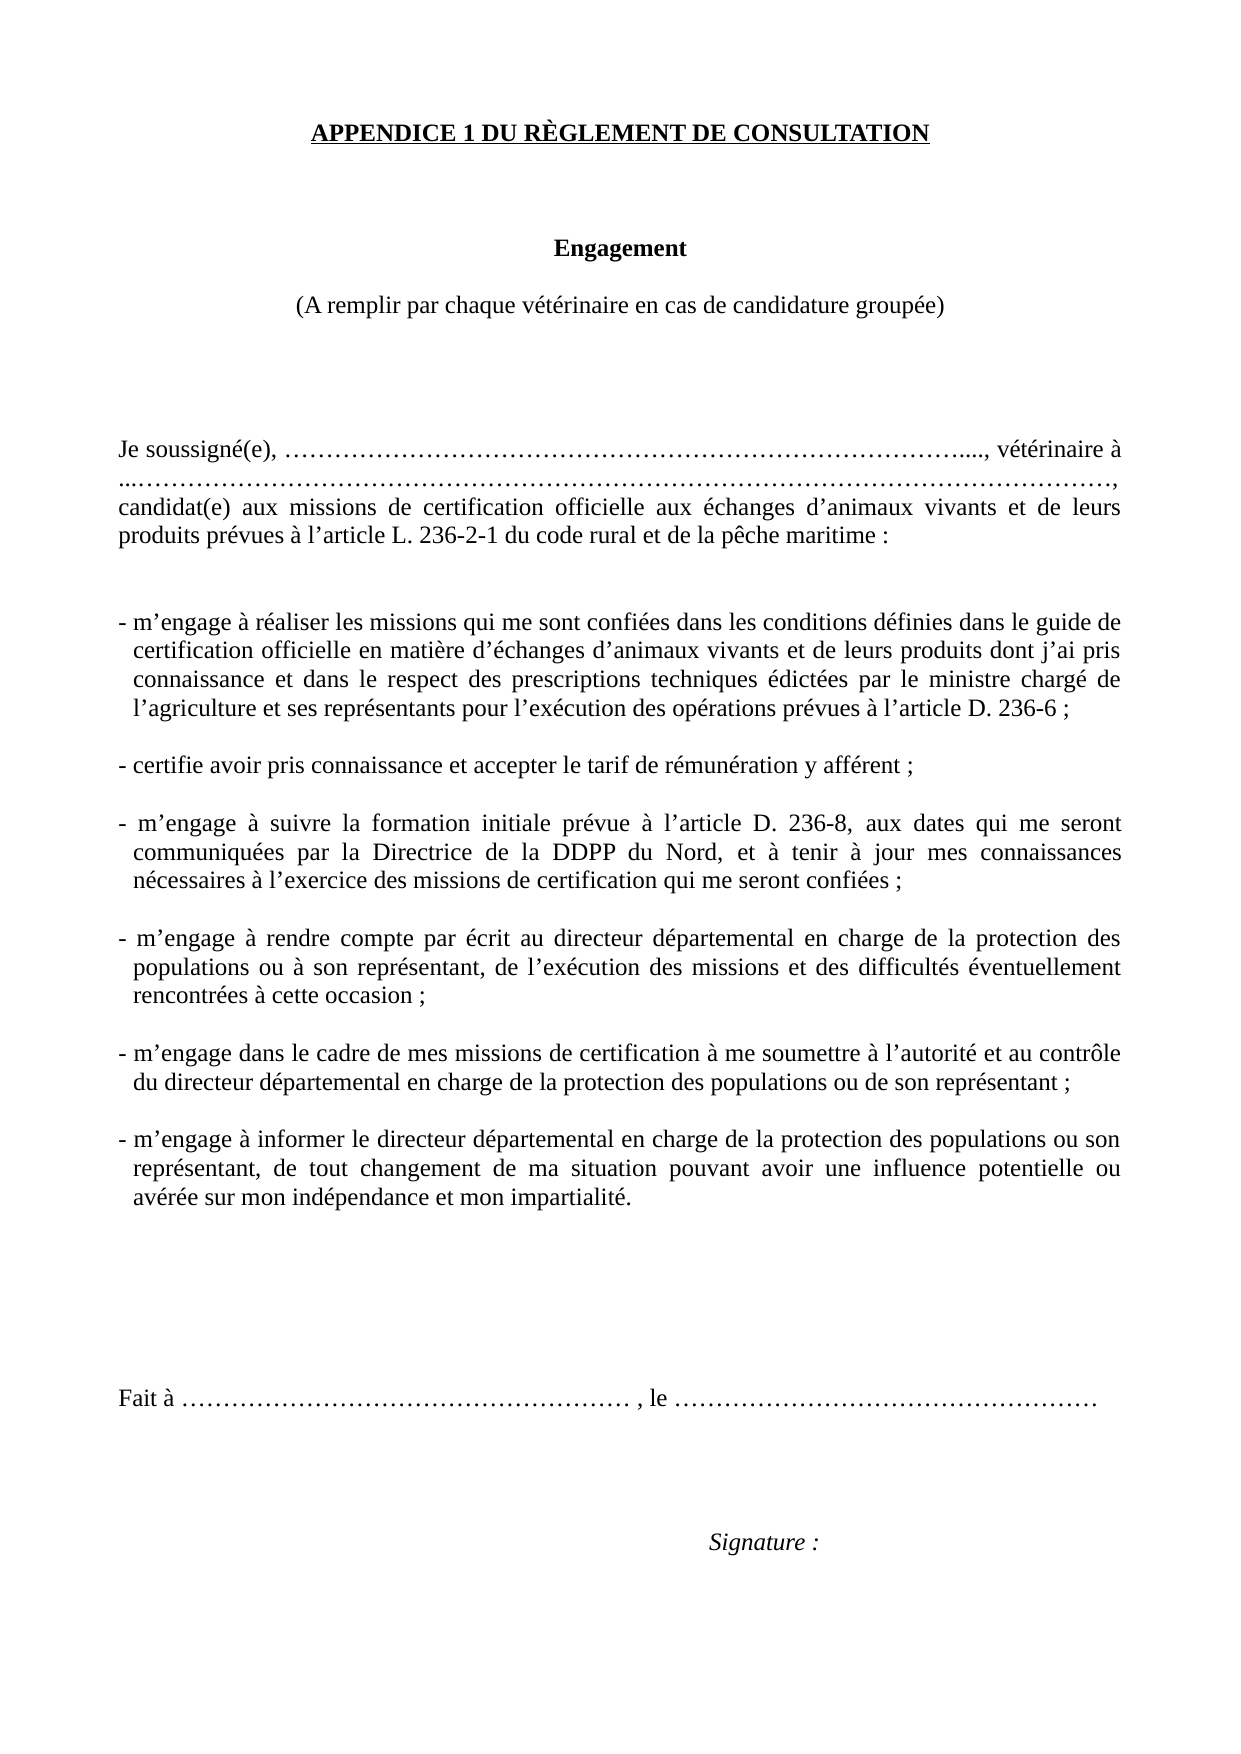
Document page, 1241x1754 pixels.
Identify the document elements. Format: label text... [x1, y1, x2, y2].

subtitle Engagement [118, 233, 1122, 262]
text - m’engage à informer le directeur départemental en charge de la protection des populations ou son représentant, de tout changement de ma situation pouvant avoir une influence potentielle ou avérée sur mon indépendance et mon impartialité. [118, 1124, 1122, 1211]
text - m’engage à réaliser les missions qui me sont confiées dans les conditions définies dans le guide de certification officielle en matière d’échanges d’animaux vivants et de leurs produits dont j’ai pris connaissance et dans le respect des prescriptions techniques édictées par le ministre chargé de l’agriculture et ses représentants pour l’exécution des opérations prévues à l’article D. 236-6 ; [118, 607, 1122, 722]
text APPENDICE 1 DU RÈGLEMENT DE CONSULTATION [118, 118, 1122, 147]
text (A remplir par chaque vétérinaire en cas de candidature groupée) [118, 291, 1122, 319]
text - m’engage à suivre la formation initiale prévue à l’article D. 236-8, aux dates qui me seront communiquées par la Directrice de la DDPP du Nord, et à tenir à jour mes connaissances nécessaires à l’exercice des missions de certification qui me seront confiées ; [118, 808, 1122, 894]
text Je soussigné(e), ………………………………………………………………………...., vétérinaire à ...………………………………………………………………………………………………………, [118, 434, 1122, 492]
text - m’engage dans le cadre de mes missions de certification à me soumettre à l’autorité et au contrôle du directeur départemental en charge de la protection des populations ou de son représentant ; [118, 1038, 1122, 1096]
text candidat(e) aux missions de certification officielle aux échanges d’animaux vivants et de leurs produits prévues à l’article L. 236-2-1 du code rural et de la pêche maritime : [118, 492, 1122, 549]
text - m’engage à rendre compte par écrit au directeur départemental en charge de la protection des populations ou à son représentant, de l’exécution des missions et des difficultés éventuellement rencontrées à cette occasion ; [118, 923, 1122, 1009]
text Fait à ……………………………………………… , le …………………………………………… [118, 1383, 1122, 1412]
text - certifie avoir pris connaissance et accepter le tarif de rémunération y afférent ; [118, 751, 1122, 779]
text Signature : [118, 1527, 1122, 1556]
